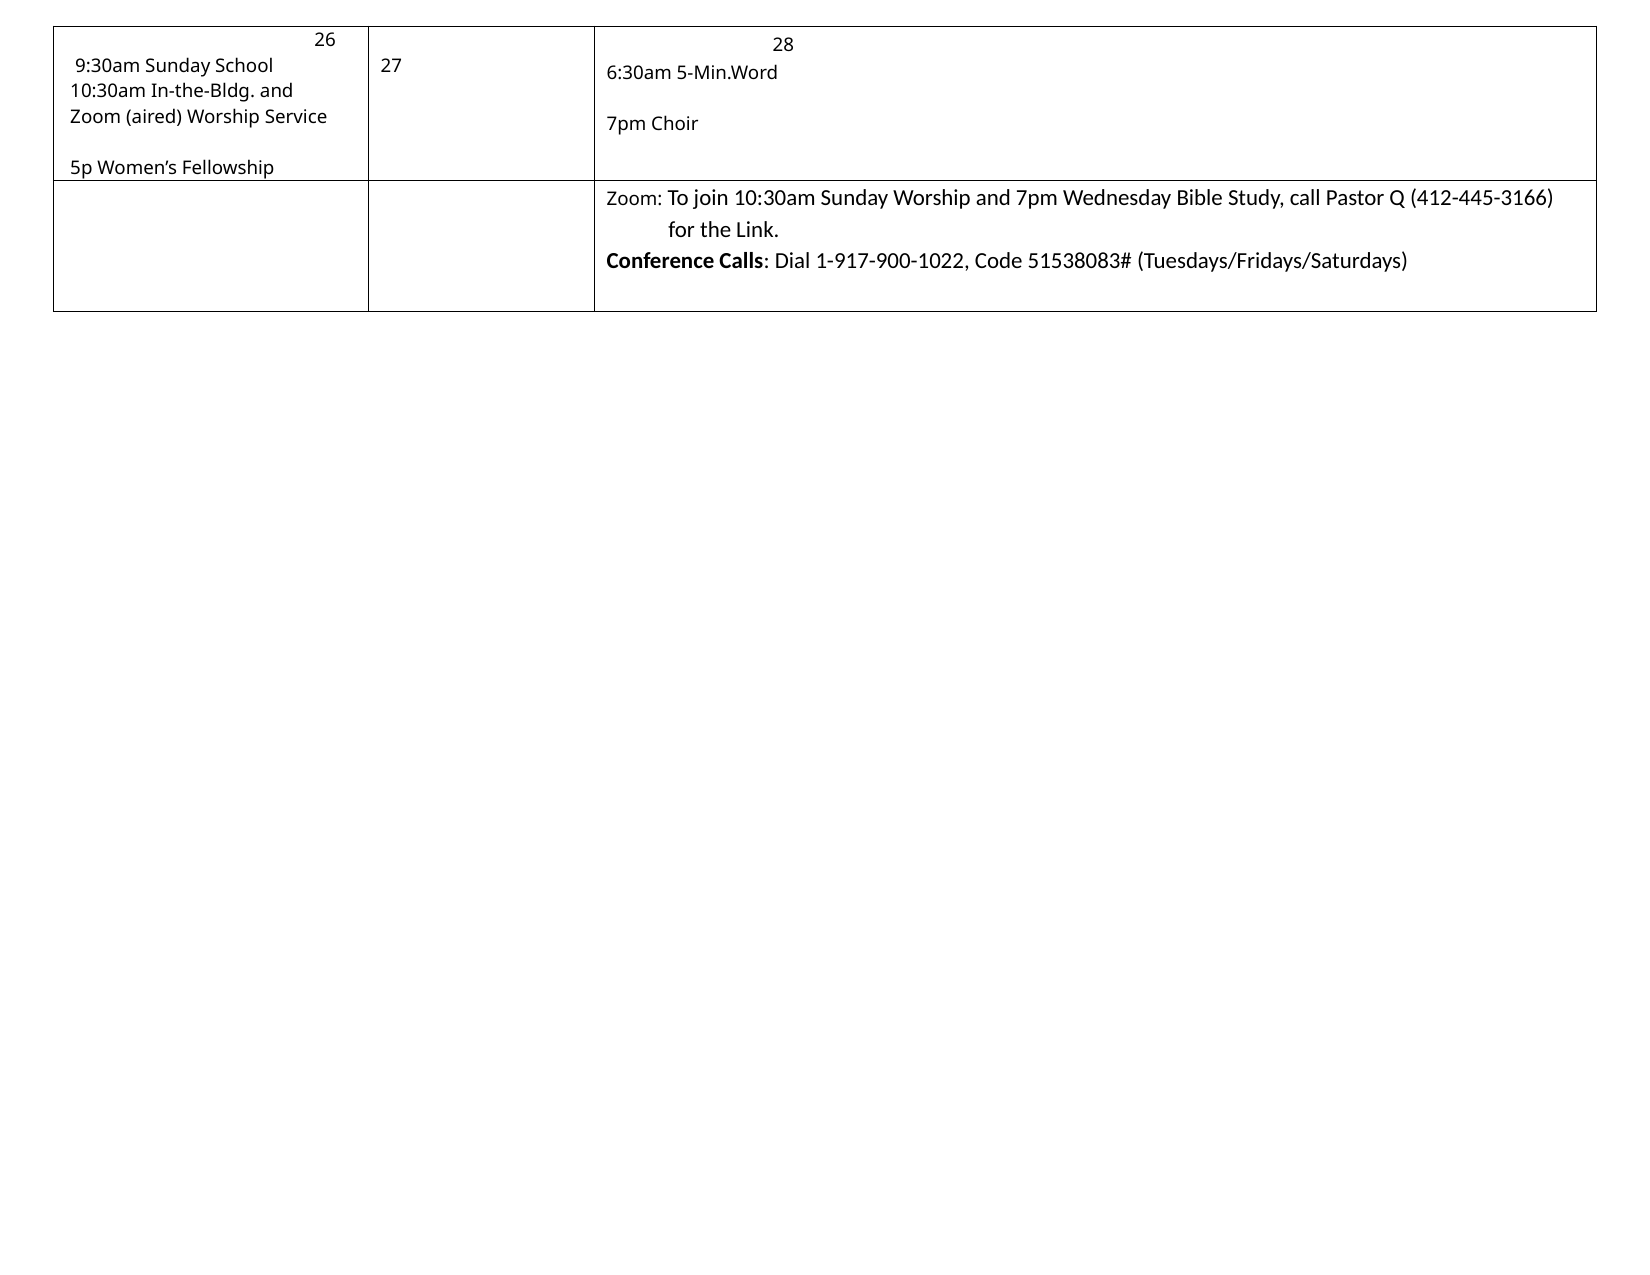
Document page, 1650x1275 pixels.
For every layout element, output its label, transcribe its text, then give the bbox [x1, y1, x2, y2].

table_cell [54, 181, 368, 311]
table_cell 28 6:30am 5-Min.Word 7pm Choir [595, 27, 1596, 180]
table_cell Zoom: To join 10:30am Sunday Worship and 7pm Wednesday Bible Study, call Pastor Q (412-445-3166) for the Link. Conference Calls: Dial 1-917-900-1022, Code 51538083# (Tuesdays/Fridays/Saturdays) [595, 181, 1596, 311]
table_cell 26 9:30am Sunday School 10:30am In-the-Bldg. and Zoom (aired) Worship Service 5p Women’s Fellowship [54, 27, 368, 180]
table_cell [369, 181, 594, 311]
table_cell 27 [369, 27, 594, 180]
